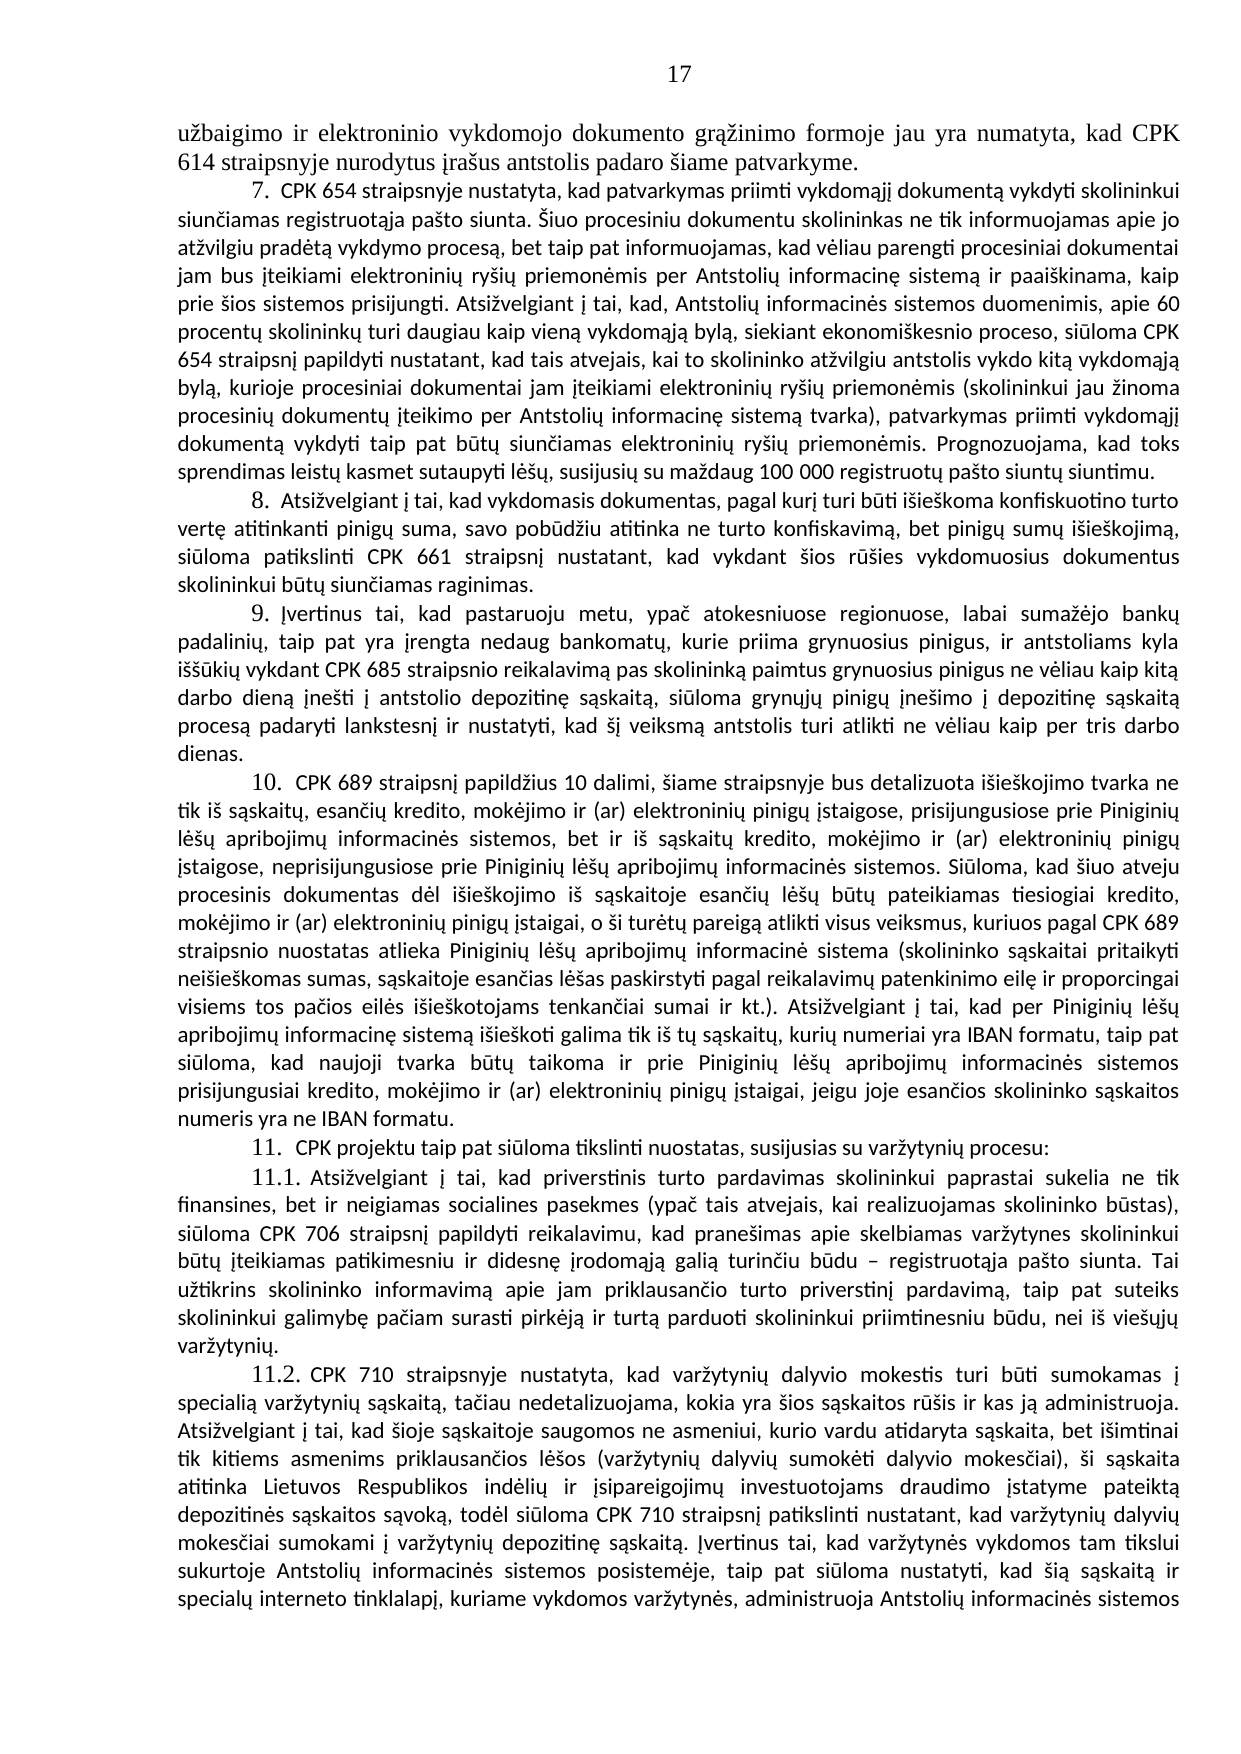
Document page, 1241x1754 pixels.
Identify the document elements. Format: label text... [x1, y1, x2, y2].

text 11.2. CPK 710 straipsnyje nustatyta, kad varžytynių dalyvio mokestis turi būti sumokamas į specialią varžytynių sąskaitą, tačiau nedetalizuojama, kokia yra šios sąskaitos rūšis ir kas ją administruoja. Atsižvelgiant į tai, kad šioje sąskaitoje saugomos ne asmeniui, kurio vardu atidaryta sąskaita, bet išimtinai tik kitiems asmenims priklausančios lėšos (varžytynių dalyvių sumokėti dalyvio mokesčiai), ši sąskaita atitinka Lietuvos Respublikos indėlių ir įsipareigojimų investuotojams draudimo įstatyme pateiktą depozitinės sąskaitos sąvoką, todėl siūloma CPK 710 straipsnį patikslinti nustatant, kad varžytynių dalyvių mokesčiai sumokami į varžytynių depozitinę sąskaitą. Įvertinus tai, kad varžytynės vykdomos tam tikslui sukurtoje Antstolių informacinės sistemos posistemėje, taip pat siūloma nustatyti, kad šią sąskaitą ir specialų interneto tinklalapį, kuriame vykdomos varžytynės, administruoja Antstolių informacinės sistemos [177, 1359, 1181, 1612]
text 11.1. Atsižvelgiant į tai, kad priverstinis turto pardavimas skolininkui paprastai sukelia ne tik finansines, bet ir neigiamas socialines pasekmes (ypač tais atvejais, kai realizuojamas skolininko būstas), siūloma CPK 706 straipsnį papildyti reikalavimu, kad pranešimas apie skelbiamas varžytynes skolininkui būtų įteikiamas patikimesniu ir didesnę įrodomąją galią turinčiu būdu – registruotąja pašto siunta. Tai užtikrins skolininko informavimą apie jam priklausančio turto priverstinį pardavimą, taip pat suteiks skolininkui galimybę pačiam surasti pirkėją ir turtą parduoti skolininkui priimtinesniu būdu, nei iš viešųjų varžytynių. [177, 1162, 1181, 1359]
text 11. CPK projektu taip pat siūloma tikslinti nuostatas, susijusias su varžytynių procesu: [177, 1132, 1181, 1162]
text 8. Atsižvelgiant į tai, kad vykdomasis dokumentas, pagal kurį turi būti išieškoma konfiskuotino turto vertę atitinkanti pinigų suma, savo pobūdžiu atitinka ne turto konfiskavimą, bet pinigų sumų išieškojimą, siūloma patikslinti CPK 661 straipsnį nustatant, kad vykdant šios rūšies vykdomuosius dokumentus skolininkui būtų siunčiamas raginimas. [177, 485, 1181, 598]
text užbaigimo ir elektroninio vykdomojo dokumento grąžinimo formoje jau yra numatyta, kad CPK 614 straipsnyje nurodytus įrašus antstolis padaro šiame patvarkyme. [177, 118, 1181, 176]
text 7. CPK 654 straipsnyje nustatyta, kad patvarkymas priimti vykdomąjį dokumentą vykdyti skolininkui siunčiamas registruotąja pašto siunta. Šiuo procesiniu dokumentu skolininkas ne tik informuojamas apie jo atžvilgiu pradėtą vykdymo procesą, bet taip pat informuojamas, kad vėliau parengti procesiniai dokumentai jam bus įteikiami elektroninių ryšių priemonėmis per Antstolių informacinę sistemą ir paaiškinama, kaip prie šios sistemos prisijungti. Atsižvelgiant į tai, kad, Antstolių informacinės sistemos duomenimis, apie 60 procentų skolininkų turi daugiau kaip vieną vykdomąją bylą, siekiant ekonomiškesnio proceso, siūloma CPK 654 straipsnį papildyti nustatant, kad tais atvejais, kai to skolininko atžvilgiu antstolis vykdo kitą vykdomąją bylą, kurioje procesiniai dokumentai jam įteikiami elektroninių ryšių priemonėmis (skolininkui jau žinoma procesinių dokumentų įteikimo per Antstolių informacinę sistemą tvarka), patvarkymas priimti vykdomąjį dokumentą vykdyti taip pat būtų siunčiamas elektroninių ryšių priemonėmis. Prognozuojama, kad toks sprendimas leistų kasmet sutaupyti lėšų, susijusių su maždaug 100 000 registruotų pašto siuntų siuntimu. [177, 176, 1181, 485]
text 9. Įvertinus tai, kad pastaruoju metu, ypač atokesniuose regionuose, labai sumažėjo bankų padalinių, taip pat yra įrengta nedaug bankomatų, kurie priima grynuosius pinigus, ir antstoliams kyla iššūkių vykdant CPK 685 straipsnio reikalavimą pas skolininką paimtus grynuosius pinigus ne vėliau kaip kitą darbo dieną įnešti į antstolio depozitinę sąskaitą, siūloma grynųjų pinigų įnešimo į depozitinę sąskaitą procesą padaryti lankstesnį ir nustatyti, kad šį veiksmą antstolis turi atlikti ne vėliau kaip per tris darbo dienas. [177, 598, 1181, 767]
text 10. CPK 689 straipsnį papildžius 10 dalimi, šiame straipsnyje bus detalizuota išieškojimo tvarka ne tik iš sąskaitų, esančių kredito, mokėjimo ir (ar) elektroninių pinigų įstaigose, prisijungusiose prie Piniginių lėšų apribojimų informacinės sistemos, bet ir iš sąskaitų kredito, mokėjimo ir (ar) elektroninių pinigų įstaigose, neprisijungusiose prie Piniginių lėšų apribojimų informacinės sistemos. Siūloma, kad šiuo atveju procesinis dokumentas dėl išieškojimo iš sąskaitoje esančių lėšų būtų pateikiamas tiesiogiai kredito, mokėjimo ir (ar) elektroninių pinigų įstaigai, o ši turėtų pareigą atlikti visus veiksmus, kuriuos pagal CPK 689 straipsnio nuostatas atlieka Piniginių lėšų apribojimų informacinė sistema (skolininko sąskaitai pritaikyti neišieškomas sumas, sąskaitoje esančias lėšas paskirstyti pagal reikalavimų patenkinimo eilę ir proporcingai visiems tos pačios eilės išieškotojams tenkančiai sumai ir kt.). Atsižvelgiant į tai, kad per Piniginių lėšų apribojimų informacinę sistemą išieškoti galima tik iš tų sąskaitų, kurių numeriai yra IBAN formatu, taip pat siūloma, kad naujoji tvarka būtų taikoma ir prie Piniginių lėšų apribojimų informacinės sistemos prisijungusiai kredito, mokėjimo ir (ar) elektroninių pinigų įstaigai, jeigu joje esančios skolininko sąskaitos numeris yra ne IBAN formatu. [177, 767, 1181, 1132]
